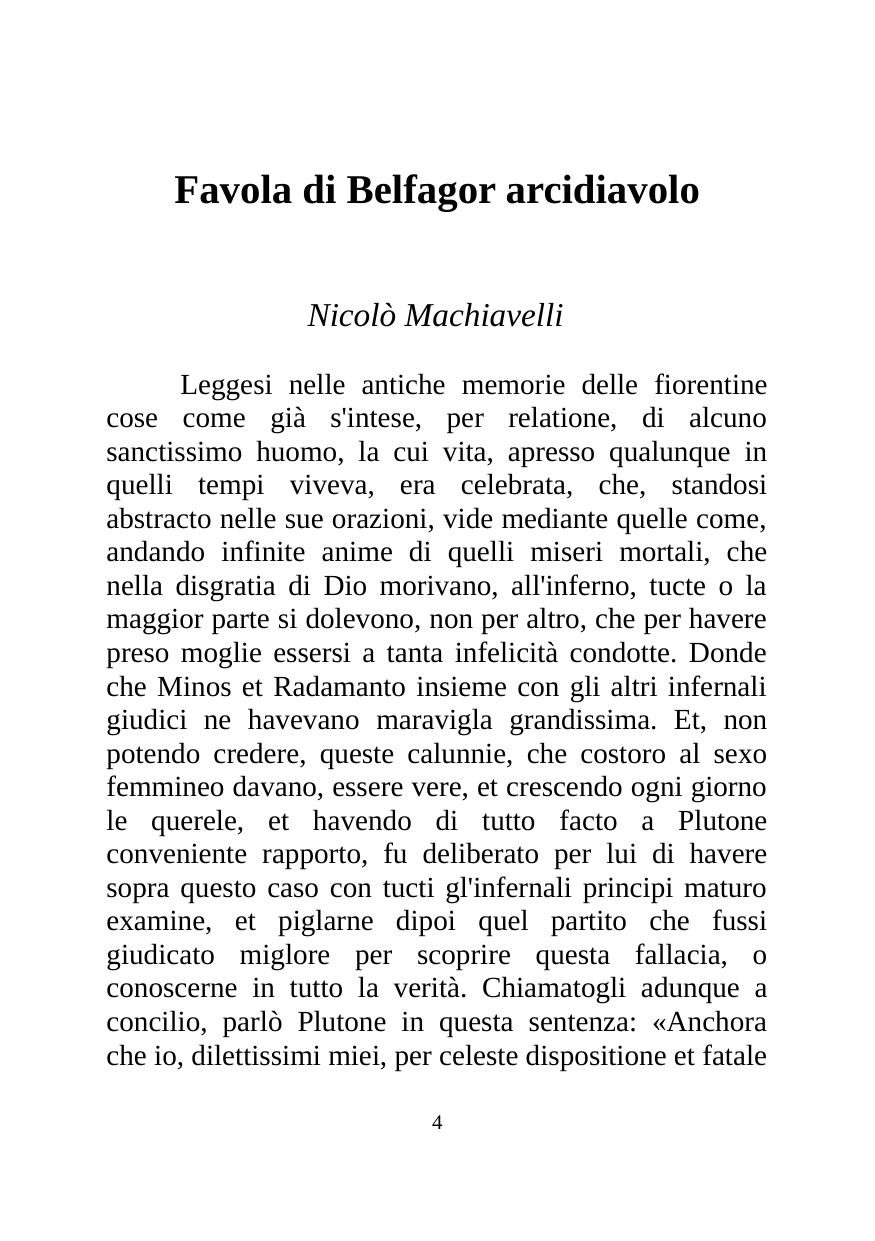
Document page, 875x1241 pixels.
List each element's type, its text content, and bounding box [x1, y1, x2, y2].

text Nicolò Machiavelli [106, 295, 768, 333]
text Leggesi nelle antiche memorie delle fiorentine cose come già s'intese, per relatione, di alcuno sanctissimo huomo, la cui vita, apresso qualunque in quelli tempi viveva, era celebrata, che, standosi abstracto nelle sue orazioni, vide mediante quelle come, andando infinite anime di quelli miseri mortali, che nella disgratia di Dio morivano, all'inferno, tucte o la maggior parte si dolevono, non per altro, che per havere preso moglie essersi a tanta infelicità condotte. Donde che Minos et Radamanto insieme con gli altri infernali giudici ne havevano maravigla grandissima. Et, non potendo credere, queste calunnie, che costoro al sexo femmineo davano, essere vere, et crescendo ogni giorno le querele, et havendo di tutto facto a Plutone conveniente rapporto, fu deliberato per lui di havere sopra questo caso con tucti gl'infernali principi maturo examine, et piglarne dipoi quel partito che fussi giudicato miglore per scoprire questa fallacia, o conoscerne in tutto la verità. Chiamatogli adunque a concilio, parlò Plutone in questa sentenza: «Anchora che io, dilettissimi miei, per celeste dispositione et fatale [106, 367, 768, 1071]
subtitle Favola di Belfagor arcidiavolo [106, 165, 768, 212]
